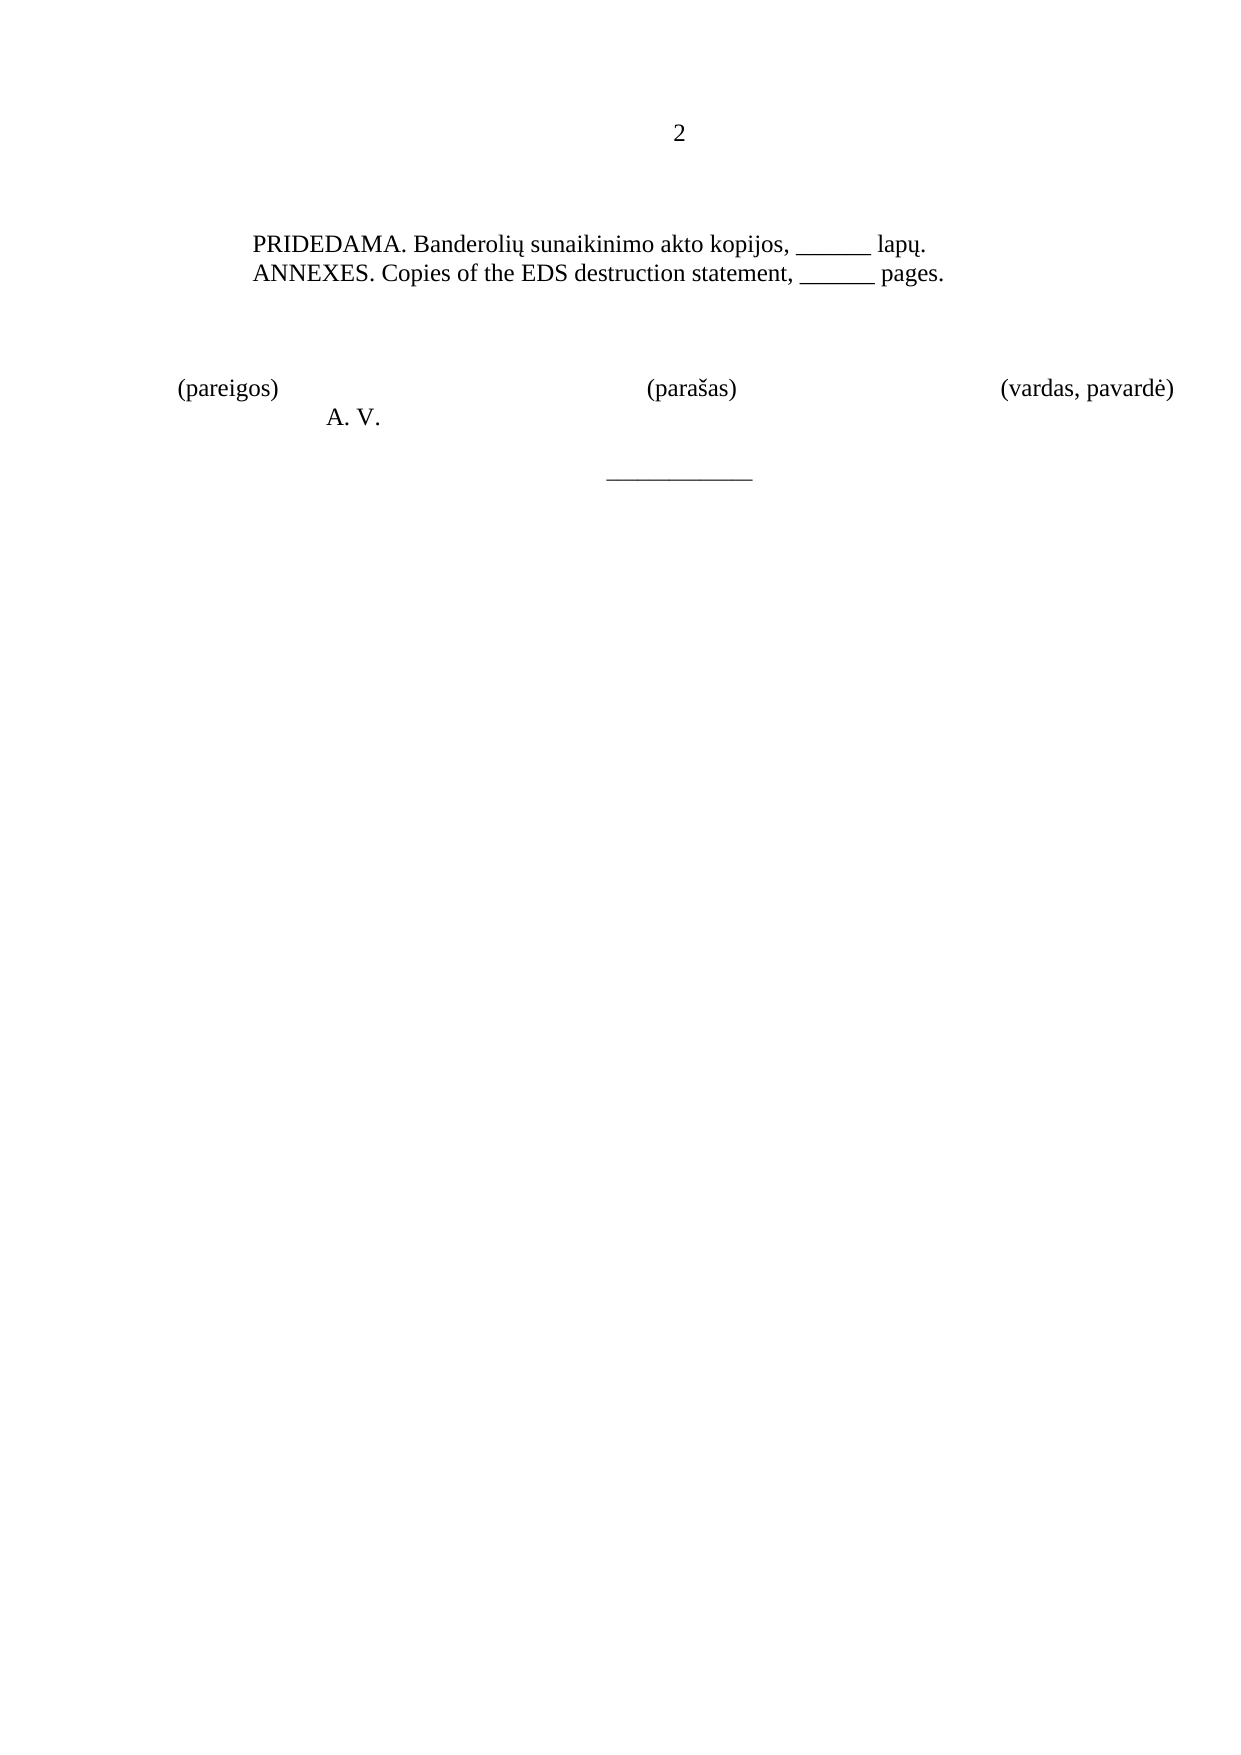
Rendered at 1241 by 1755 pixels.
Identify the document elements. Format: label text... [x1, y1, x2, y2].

table_header (vardas, pavardė) [812, 373, 1181, 402]
text ______________ [177, 459, 1181, 483]
text PRIDEDAMA. Banderolių sunaikinimo akto kopijos, ______ lapų. [177, 229, 1181, 258]
text A. V. [177, 402, 1181, 431]
text ANNEXES. Copies of the EDS destruction statement, ______ pages. [177, 258, 1181, 287]
table_header (pareigos) [177, 373, 571, 402]
table_header (parašas) [571, 373, 812, 402]
